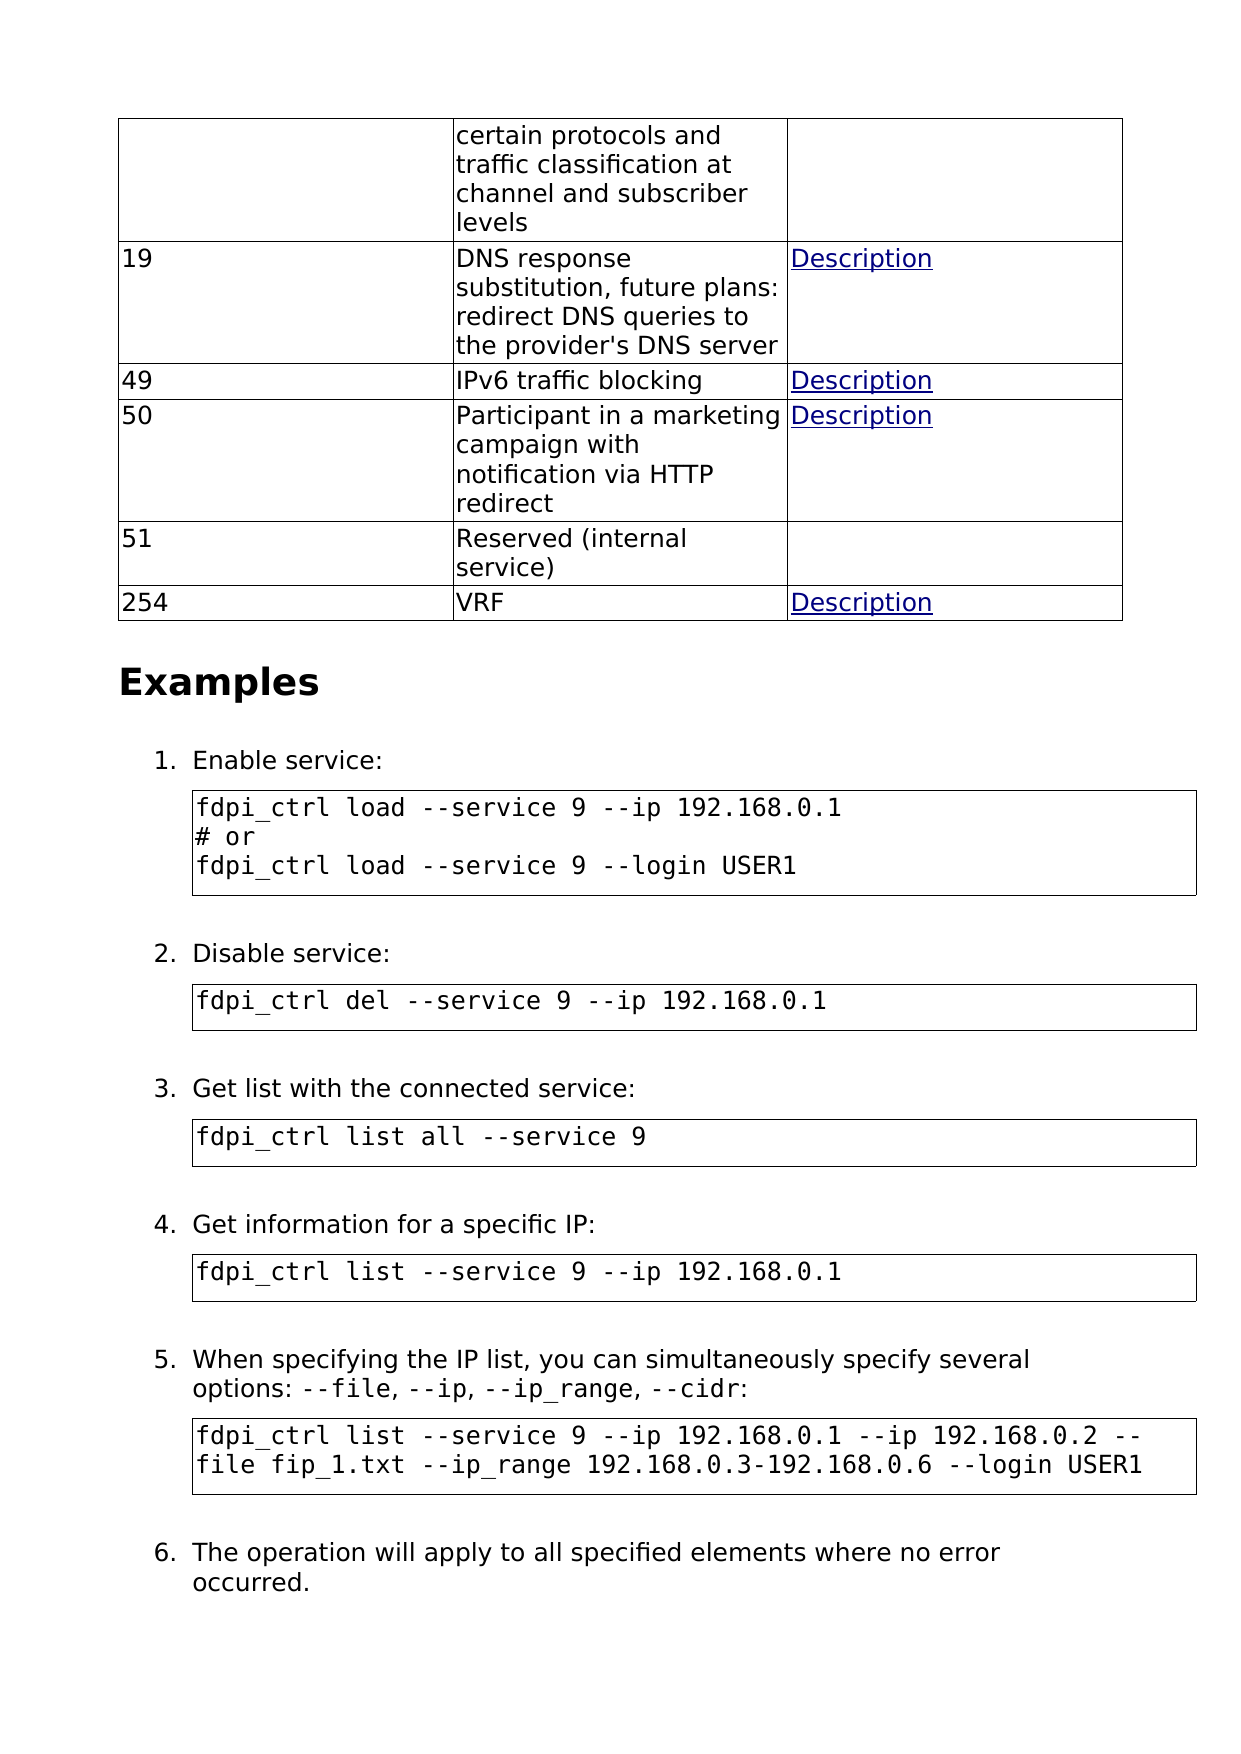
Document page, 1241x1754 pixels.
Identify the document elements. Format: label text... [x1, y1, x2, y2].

table_cell IPv6 traffic blocking [454, 364, 787, 398]
table_cell 19 [119, 242, 453, 363]
table_cell 51 [119, 522, 453, 585]
table_cell [119, 119, 453, 241]
list When specifying the IP list, you can simultaneously specify several options: --file, --ip, --ip_range, --cidr: [177, 1345, 1122, 1403]
table_cell [788, 119, 1122, 241]
list Disable service: [177, 939, 1122, 969]
table_cell DNS response substitution, future plans: redirect DNS queries to the provider's DNS server [454, 242, 787, 363]
table_cell Description [788, 242, 1122, 363]
table_cell Description [788, 586, 1122, 620]
table_header fdpi_ctrl list --service 9 --ip 192.168.0.1 --ip 192.168.0.2 --file fip_1.txt --ip_range 192.168.0.3-192.168.0.6 --login USER1 [193, 1419, 1196, 1494]
table_header fdpi_ctrl list --service 9 --ip 192.168.0.1 [193, 1255, 1196, 1301]
table_cell Participant in a marketing campaign with notification via HTTP redirect [454, 400, 787, 521]
table_header fdpi_ctrl list all --service 9 [193, 1120, 1196, 1166]
table_cell Description [788, 364, 1122, 398]
table_cell [788, 522, 1122, 585]
table_cell certain protocols and traffic classification at channel and subscriber levels [454, 119, 787, 241]
subtitle Examples [118, 660, 1122, 704]
list Get list with the connected service: [177, 1075, 1122, 1104]
table_cell VRF [454, 586, 787, 620]
table_cell Reserved (internal service) [454, 522, 787, 585]
table_header fdpi_ctrl load --service 9 --ip 192.168.0.1 # or fdpi_ctrl load --service 9 --login USER1 [193, 791, 1196, 895]
table_header fdpi_ctrl del --service 9 --ip 192.168.0.1 [193, 985, 1196, 1030]
list The operation will apply to all specified elements where no error occurred. [177, 1539, 1122, 1597]
table_cell Description [788, 400, 1122, 521]
table_cell 254 [119, 586, 453, 620]
table_cell 49 [119, 364, 453, 398]
list Enable service: [177, 746, 1122, 775]
table_cell 50 [119, 400, 453, 521]
list Get information for a specific IP: [177, 1210, 1122, 1239]
